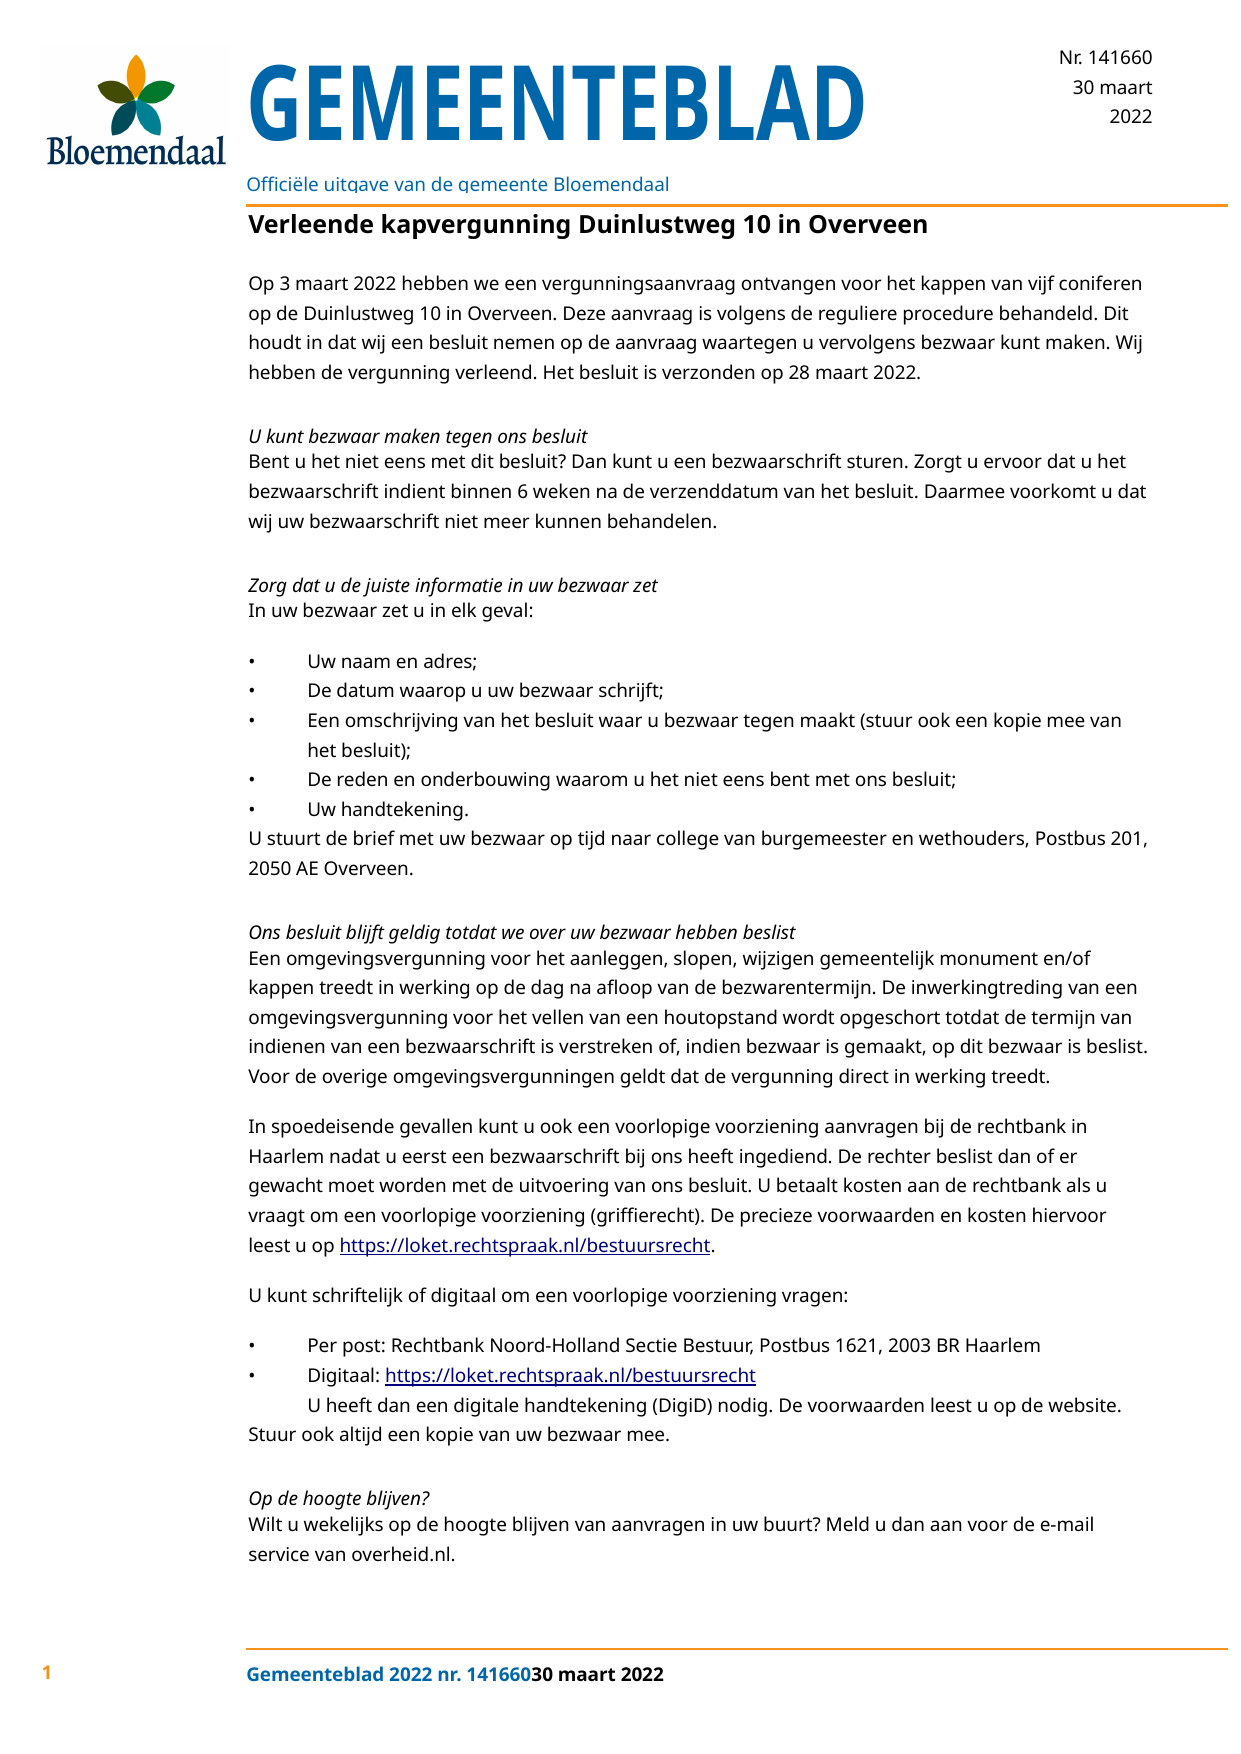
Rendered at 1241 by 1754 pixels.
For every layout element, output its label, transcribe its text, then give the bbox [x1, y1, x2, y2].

text Zorg dat u de juiste informatie in uw bezwaar zet [248, 572, 1152, 598]
list U heeft dan een digitale handtekening (DigiD) nodig. De voorwaarden leest u op de website. [248, 1392, 1152, 1418]
text Een omgevingsvergunning voor het aanleggen, slopen, wijzigen gemeentelijk monument en/of kappen treedt in werking op de dag na afloop van de bezwarentermijn. De inwerkingtreding van een omgevingsvergunning voor het vellen van een houtopstand wordt opgeschort totdat de termijn van indienen van een bezwaarschrift is verstreken of, indien bezwaar is gemaakt, op dit bezwaar is beslist. Voor de overige omgevingsvergunningen geldt dat de vergunning direct in werking treedt. [248, 945, 1152, 1089]
text Op 3 maart 2022 hebben we een vergunningsaanvraag ontvangen voor het kappen van vijf coniferen op de Duinlustweg 10 in Overveen. Deze aanvraag is volgens de reguliere procedure behandeld. Dit houdt in dat wij een besluit nemen op de aanvraag waartegen u vervolgens bezwaar kunt maken. Wij hebben de vergunning verleend. Het besluit is verzonden op 28 maart 2022. [248, 270, 1152, 385]
picture [41, 47, 231, 172]
text Bent u het niet eens met dit besluit? Dan kunt u een bezwaarschrift sturen. Zorgt u ervoor dat u het bezwaarschrift indient binnen 6 weken na de verzenddatum van het besluit. Daarmee voorkomt u dat wij uw bezwaarschrift niet meer kunnen behandelen. [248, 449, 1152, 534]
text U stuurt de brief met uw bezwaar op tijd naar college van burgemeester en wethouders, Postbus 201, 2050 AE Overveen. [248, 826, 1152, 881]
list Per post: Rechtbank Noord-Holland Sectie Bestuur, Postbus 1621, 2003 BR Haarlem [248, 1333, 1152, 1358]
text Stuur ook altijd een kopie van uw bezwaar mee. [248, 1421, 1152, 1447]
list De reden en onderbouwing waarom u het niet eens bent met ons besluit; [248, 766, 1152, 792]
list Uw handtekening. [248, 796, 1152, 822]
text U kunt schriftelijk of digitaal om een voorlopige voorziening vragen: [248, 1282, 1152, 1308]
text Wilt u wekelijks op de hoogte blijven van aanvragen in uw buurt? Meld u dan aan voor de e-mail service van overheid.nl. [248, 1511, 1152, 1566]
list Uw naam en adres; [248, 648, 1152, 674]
list Digitaal: https://loket.rechtspraak.nl/bestuursrecht [248, 1362, 1152, 1388]
text Ons besluit blijft geldig totdat we over uw bezwaar hebben beslist [248, 919, 1152, 945]
list Een omschrijving van het besluit waar u bezwaar tegen maakt (stuur ook een kopie mee van het besluit); [248, 707, 1152, 762]
text U kunt bezwaar maken tegen ons besluit [248, 423, 1152, 449]
text In spoedeisende gevallen kunt u ook een voorlopige voorziening aanvragen bij de rechtbank in Haarlem nadat u eerst een bezwaarschrift bij ons heeft ingediend. De rechter beslist dan of er gewacht moet worden met de uitvoering van ons besluit. U betaalt kosten aan de rechtbank als u vraagt om een voorlopige voorziening (griffierecht). De precieze voorwaarden en kosten hiervoor leest u op https://loket.rechtspraak.nl/bestuursrecht. [248, 1113, 1152, 1258]
text Verleende kapvergunning Duinlustweg 10 in Overveen [248, 207, 1152, 241]
list De datum waarop u uw bezwaar schrijft; [248, 678, 1152, 703]
text In uw bezwaar zet u in elk geval: [248, 598, 1152, 623]
text Op de hoogte blijven? [248, 1485, 1152, 1511]
